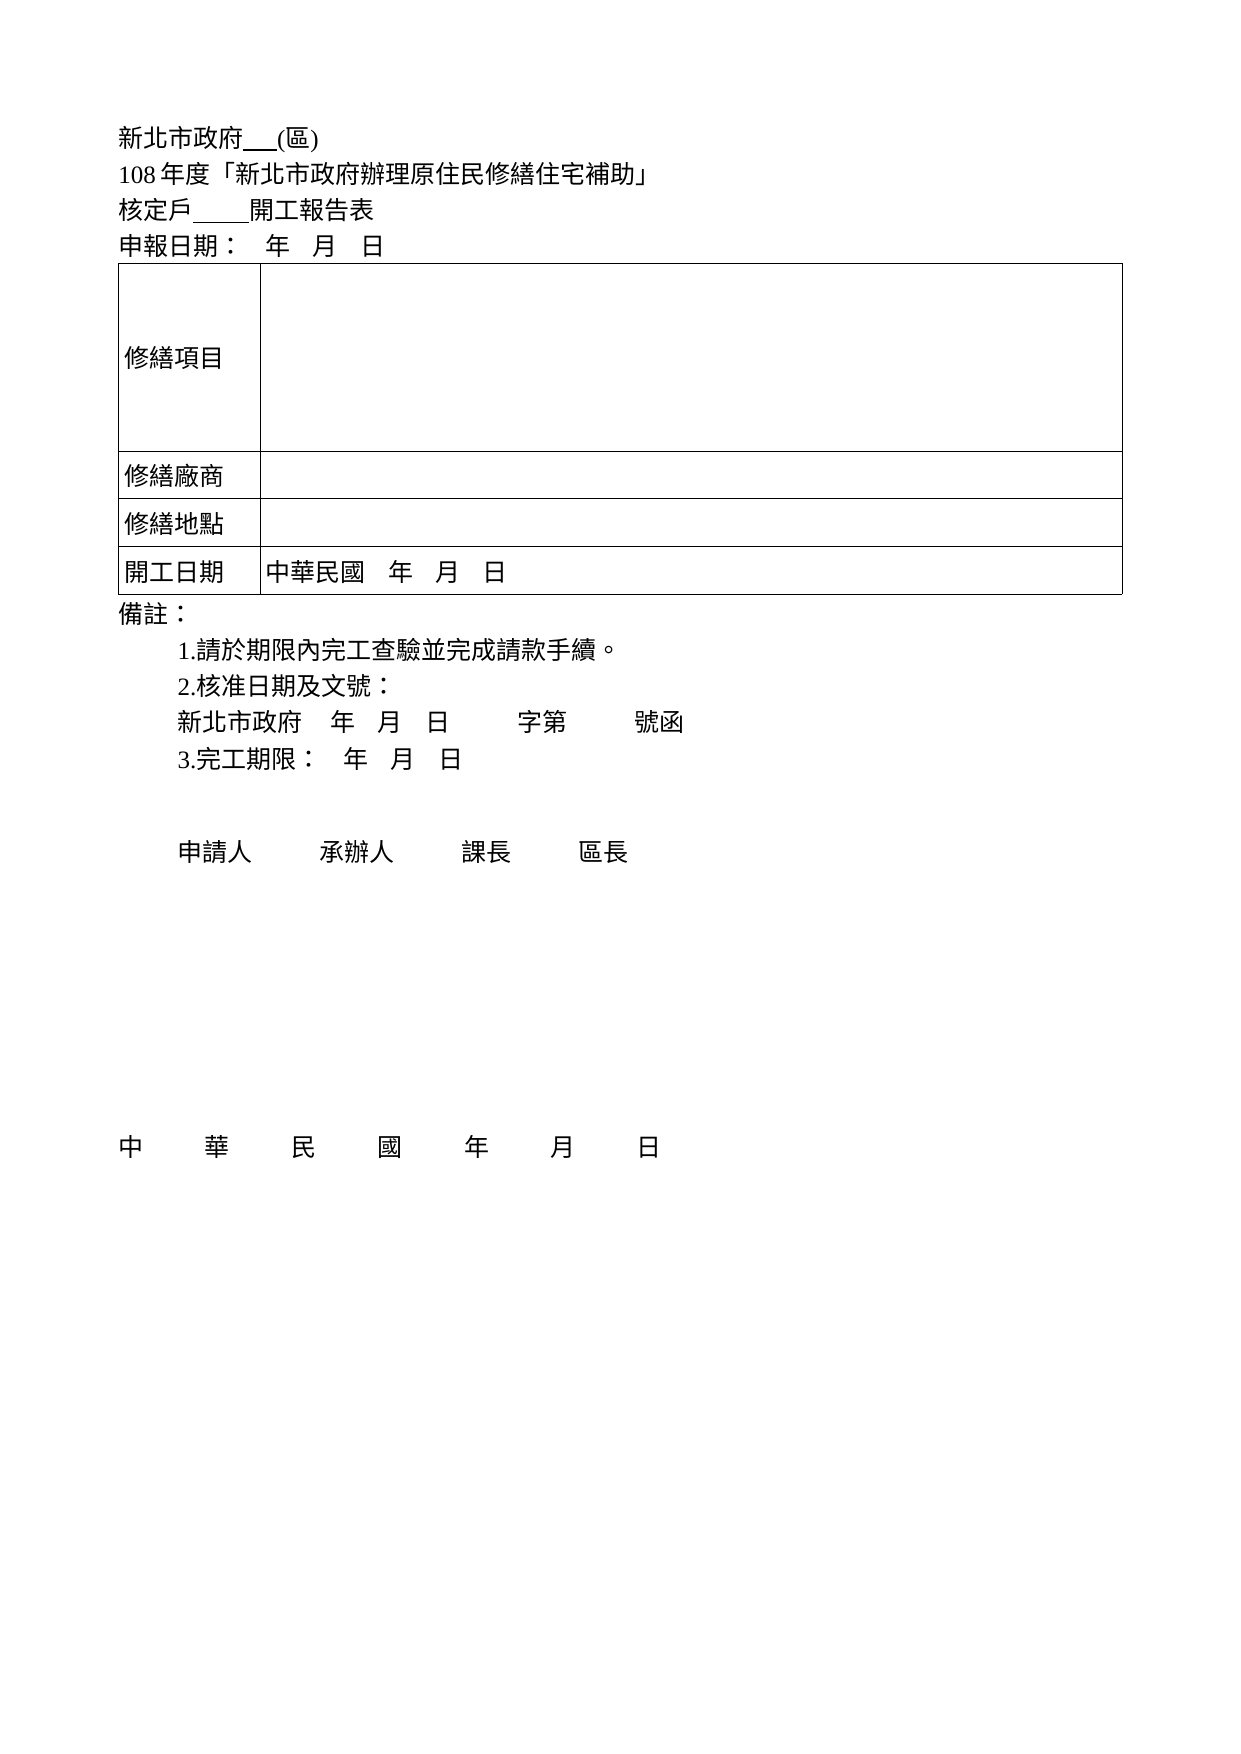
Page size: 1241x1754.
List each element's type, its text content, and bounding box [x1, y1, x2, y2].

text 3.完工期限： 年 月 日 [177, 739, 1122, 775]
table_cell 修繕地點 [119, 499, 260, 546]
table_cell [261, 499, 1122, 546]
text 核定戶 開工報告表 [118, 191, 1122, 227]
table_cell 開工日期 [119, 547, 260, 594]
table_cell 修繕廠商 [119, 452, 260, 498]
text 中 華 民 國 年 月 日 [118, 1128, 1122, 1164]
text 申請人 承辦人 課長 區長 [177, 833, 1122, 869]
table_header 修繕項目 [119, 264, 260, 451]
text 2.核准日期及文號： [177, 667, 1122, 703]
table_header [261, 264, 1122, 451]
text 1.請於期限內完工查驗並完成請款手續。 [177, 630, 1122, 667]
text 申報日期： 年 月 日 [118, 227, 1122, 263]
text 108年度「新北市政府辦理原住民修繕住宅補助」 [118, 154, 1122, 191]
table_cell [261, 452, 1122, 498]
text 新北市政府 年 月 日 字第 號函 [177, 703, 1122, 739]
text 新北市政府 (區) [118, 118, 1122, 154]
text 備註： [118, 595, 1122, 630]
table_cell 中華民國 年 月 日 [261, 547, 1122, 594]
